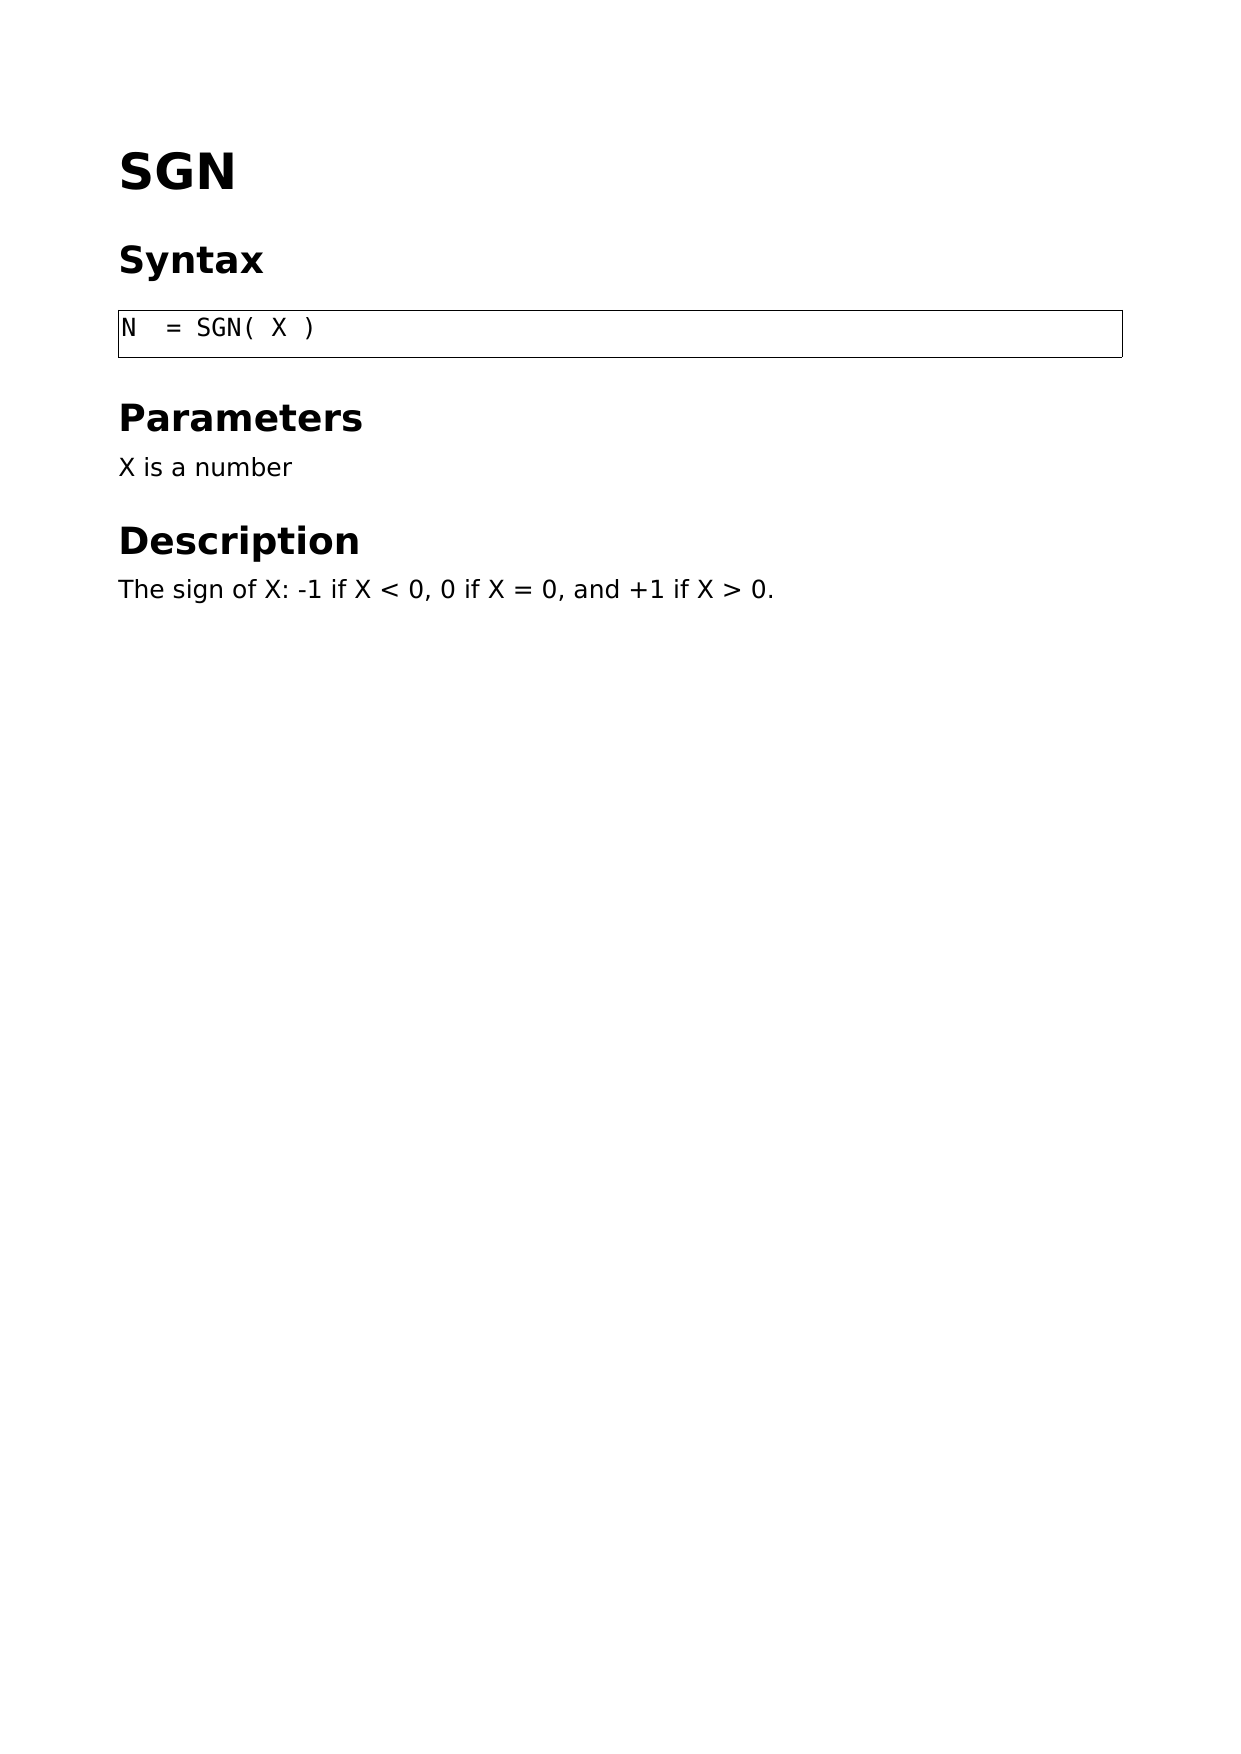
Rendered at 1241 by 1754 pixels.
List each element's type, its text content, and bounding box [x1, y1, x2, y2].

text X is a number [118, 453, 1122, 482]
subtitle Description [118, 519, 1122, 563]
subtitle Syntax [118, 239, 1122, 282]
table_header N = SGN( X ) [119, 311, 1122, 357]
subtitle SGN [118, 143, 1122, 201]
text The sign of X: -1 if X < 0, 0 if X = 0, and +1 if X > 0. [118, 576, 1122, 605]
subtitle Parameters [118, 397, 1122, 440]
